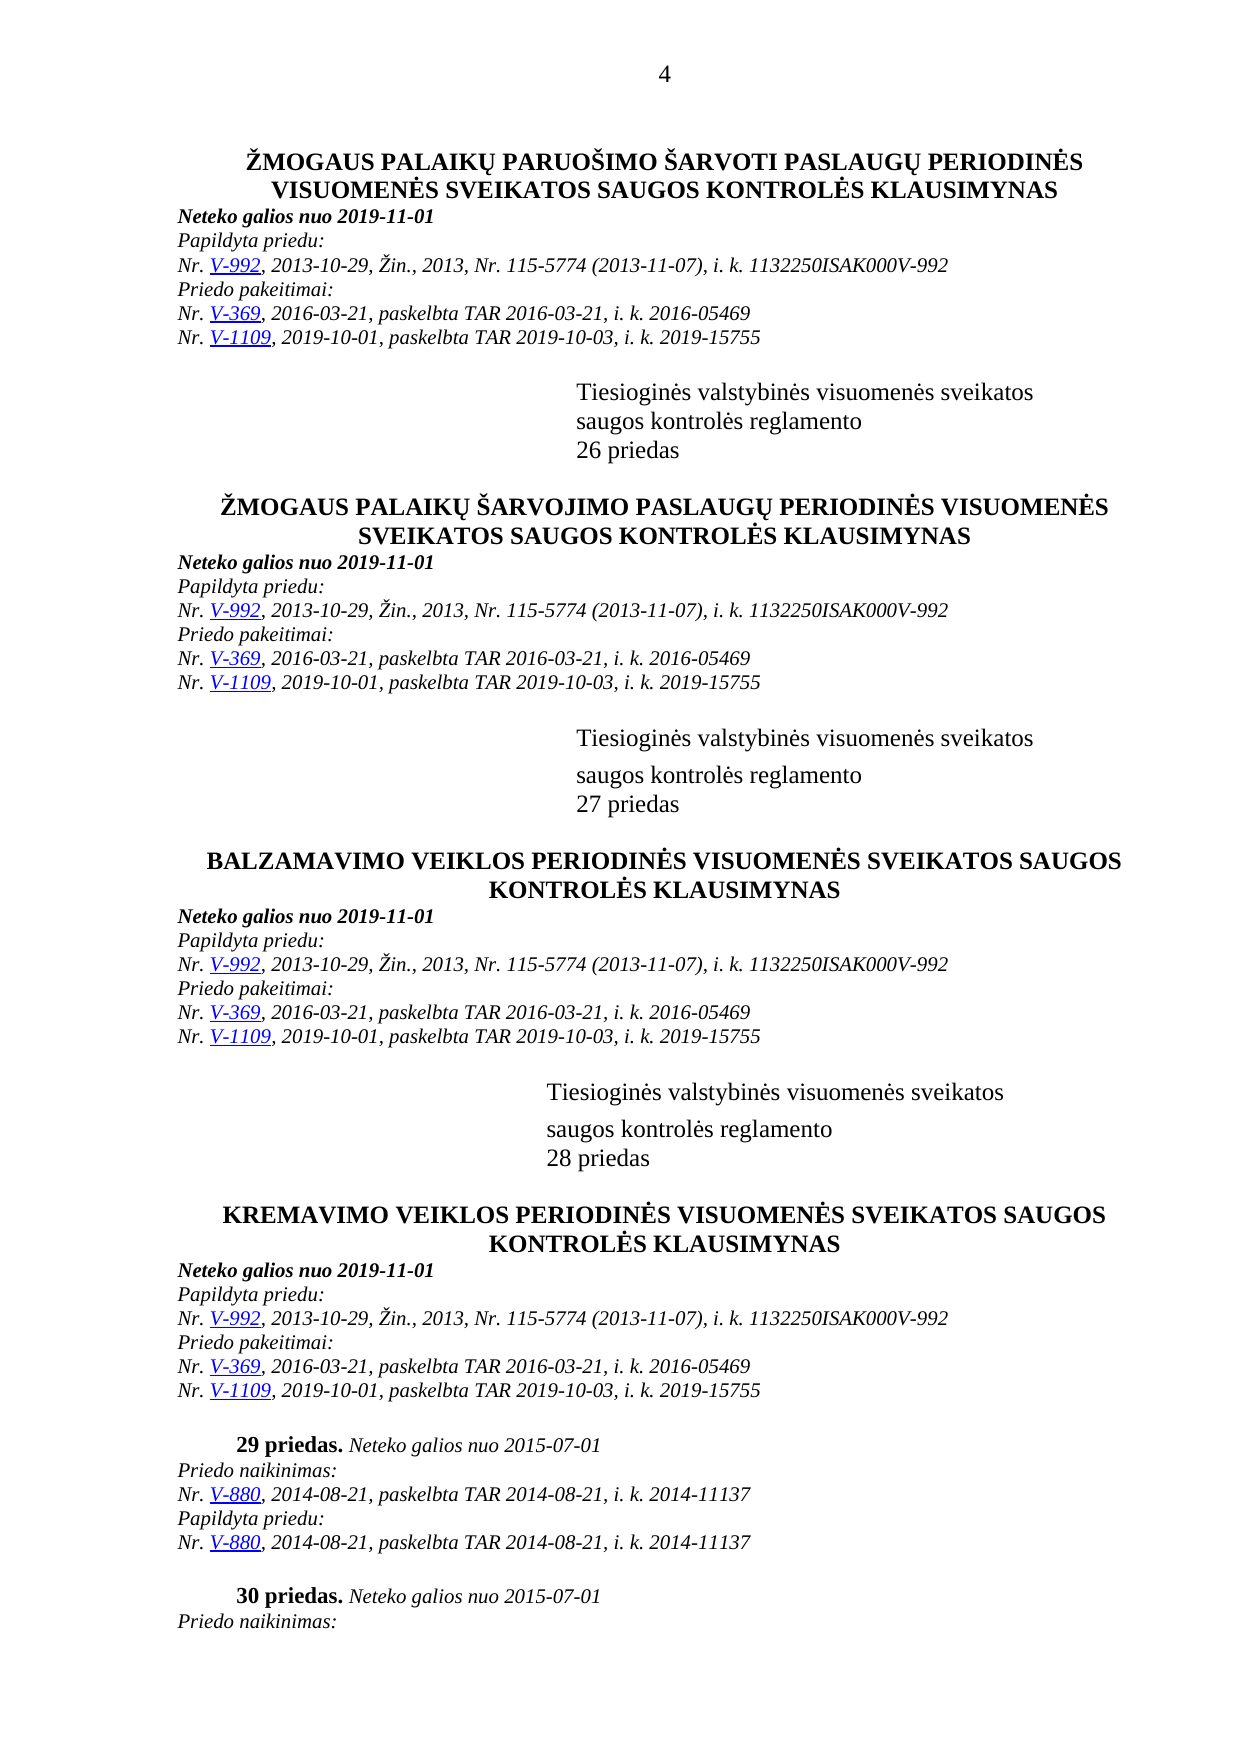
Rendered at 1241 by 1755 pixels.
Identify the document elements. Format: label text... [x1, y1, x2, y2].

text Tiesioginės valstybinės visuomenės sveikatos [177, 723, 1152, 752]
text Nr. V-369, 2016-03-21, paskelbta TAR 2016-03-21, i. k. 2016-05469 [177, 1354, 1152, 1378]
text Neteko galios nuo 2019-11-01 [177, 1258, 1152, 1282]
text Nr. V-880, 2014-08-21, paskelbta TAR 2014-08-21, i. k. 2014-11137 [177, 1482, 1152, 1506]
text Nr. V-1109, 2019-10-01, paskelbta TAR 2019-10-03, i. k. 2019-15755 [177, 1024, 1152, 1048]
text Tiesioginės valstybinės visuomenės sveikatos [177, 1077, 1152, 1106]
text Nr. V-369, 2016-03-21, paskelbta TAR 2016-03-21, i. k. 2016-05469 [177, 646, 1152, 670]
text 30 priedas. Neteko galios nuo 2015-07-01 [177, 1582, 1152, 1609]
text Priedo naikinimas: [177, 1457, 1152, 1482]
text Nr. V-992, 2013-10-29, Žin., 2013, Nr. 115-5774 (2013-11-07), i. k. 1132250ISAK000V-992 [177, 1306, 1152, 1330]
text Papildyta priedu: [177, 928, 1152, 952]
text saugos kontrolės reglamento [177, 1114, 1187, 1143]
text Priedo pakeitimai: [177, 622, 1152, 646]
text Nr. V-1109, 2019-10-01, paskelbta TAR 2019-10-03, i. k. 2019-15755 [177, 670, 1152, 694]
text Papildyta priedu: [177, 1282, 1152, 1306]
text Neteko galios nuo 2019-11-01 [177, 550, 1152, 574]
text Nr. V-880, 2014-08-21, paskelbta TAR 2014-08-21, i. k. 2014-11137 [177, 1530, 1152, 1554]
text Neteko galios nuo 2019-11-01 [177, 204, 1152, 228]
text KREMAVIMO VEIKLOS PERIODINĖS VISUOMENĖS SVEIKATOS SAUGOS KONTROLĖS KLAUSIMYNAS [177, 1201, 1152, 1258]
text ŽMOGAUS PALAIKŲ ŠARVOJIMO PASLAUGŲ PERIODINĖS VISUOMENĖS SVEIKATOS SAUGOS KONTROLĖS KLAUSIMYNAS [177, 492, 1152, 550]
text 26 priedas [177, 435, 1187, 464]
text Tiesioginės valstybinės visuomenės sveikatos [177, 377, 1152, 406]
text BALZAMAVIMO VEIKLOS PERIODINĖS VISUOMENĖS SVEIKATOS SAUGOS KONTROLĖS KLAUSIMYNAS [177, 846, 1152, 904]
text ŽMOGAUS PALAIKŲ PARUOŠIMO ŠARVOTI PASLAUGŲ PERIODINĖS VISUOMENĖS SVEIKATOS SAUGOS KONTROLĖS KLAUSIMYNAS [177, 147, 1152, 204]
text Priedo pakeitimai: [177, 277, 1152, 301]
text Papildyta priedu: [177, 574, 1152, 598]
text 28 priedas [177, 1143, 1187, 1172]
text Nr. V-369, 2016-03-21, paskelbta TAR 2016-03-21, i. k. 2016-05469 [177, 301, 1152, 325]
text Priedo pakeitimai: [177, 976, 1152, 1000]
text Nr. V-1109, 2019-10-01, paskelbta TAR 2019-10-03, i. k. 2019-15755 [177, 1378, 1152, 1402]
text 27 priedas [177, 789, 1187, 818]
text Nr. V-1109, 2019-10-01, paskelbta TAR 2019-10-03, i. k. 2019-15755 [177, 325, 1152, 349]
text Nr. V-992, 2013-10-29, Žin., 2013, Nr. 115-5774 (2013-11-07), i. k. 1132250ISAK000V-992 [177, 252, 1152, 277]
text Nr. V-992, 2013-10-29, Žin., 2013, Nr. 115-5774 (2013-11-07), i. k. 1132250ISAK000V-992 [177, 952, 1152, 976]
text saugos kontrolės reglamento [177, 760, 1187, 789]
text Nr. V-369, 2016-03-21, paskelbta TAR 2016-03-21, i. k. 2016-05469 [177, 1000, 1152, 1024]
text 29 priedas. Neteko galios nuo 2015-07-01 [177, 1431, 1152, 1457]
text saugos kontrolės reglamento [177, 406, 1187, 435]
text Neteko galios nuo 2019-11-01 [177, 904, 1152, 928]
text Papildyta priedu: [177, 228, 1152, 252]
text Priedo naikinimas: [177, 1609, 1152, 1633]
text Priedo pakeitimai: [177, 1330, 1152, 1354]
text Papildyta priedu: [177, 1506, 1152, 1530]
text Nr. V-992, 2013-10-29, Žin., 2013, Nr. 115-5774 (2013-11-07), i. k. 1132250ISAK000V-992 [177, 598, 1152, 622]
